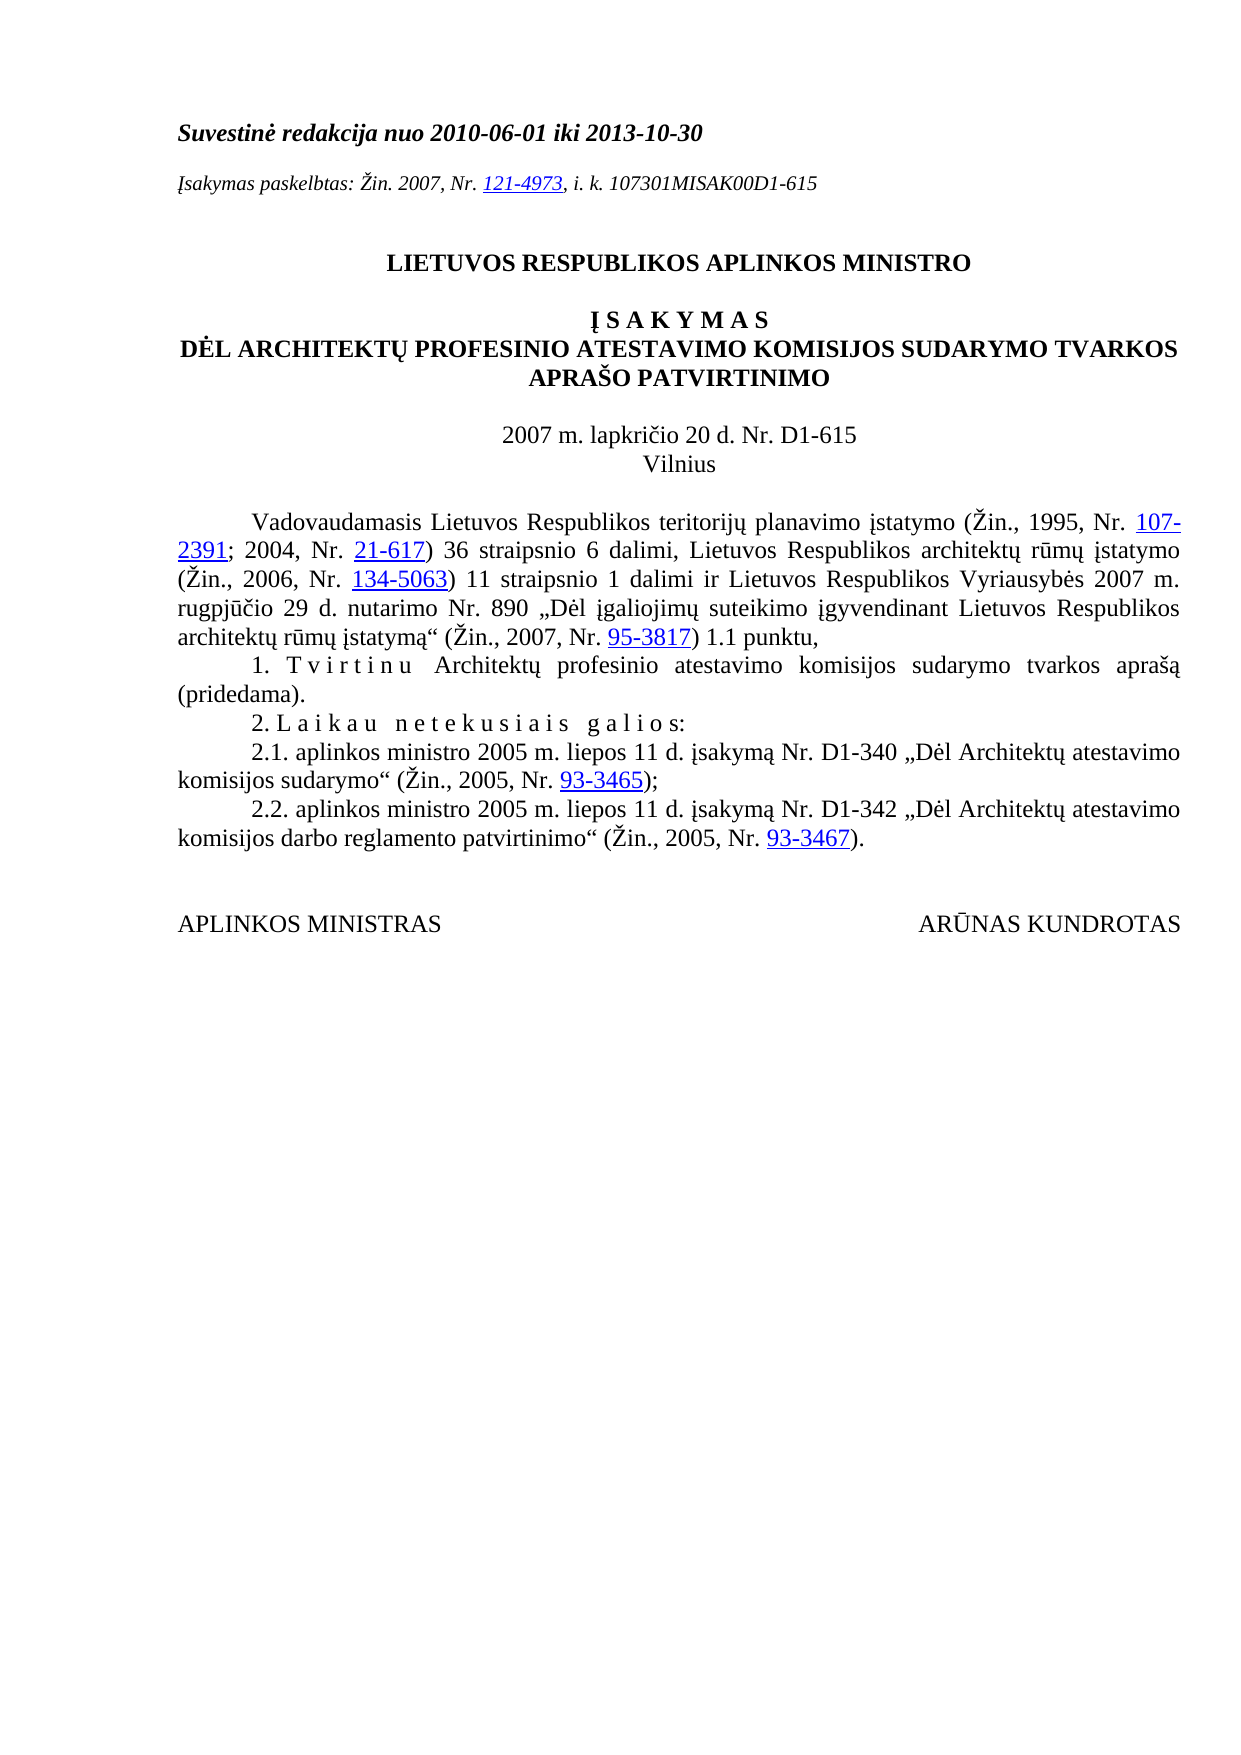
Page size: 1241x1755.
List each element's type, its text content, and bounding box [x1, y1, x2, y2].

text Suvestinė redakcija nuo 2010-06-01 iki 2013-10-30 [177, 118, 1181, 147]
text Vadovaudamasis Lietuvos Respublikos teritorijų planavimo įstatymo (Žin., 1995, Nr. 107-2391; 2004, Nr. 21-617) 36 straipsnio 6 dalimi, Lietuvos Respublikos architektų rūmų įstatymo (Žin., 2006, Nr. 134-5063) 11 straipsnio 1 dalimi ir Lietuvos Respublikos Vyriausybės 2007 m. rugpjūčio 29 d. nutarimo Nr. 890 „Dėl įgaliojimų suteikimo įgyvendinant Lietuvos Respublikos architektų rūmų įstatymą“ (Žin., 2007, Nr. 95-3817) 1.1 punktu, [177, 507, 1181, 650]
text DĖL ARCHITEKTŲ PROFESINIO ATESTAVIMO KOMISIJOS SUDARYMO TVARKOS APRAŠO PATVIRTINIMO [177, 334, 1181, 392]
text Vilnius [177, 449, 1181, 478]
text 1. Tvirtinu Architektų profesinio atestavimo komisijos sudarymo tvarkos aprašą (pridedama). [177, 650, 1181, 708]
text 2.1. aplinkos ministro 2005 m. liepos 11 d. įsakymą Nr. D1-340 „Dėl Architektų atestavimo komisijos sudarymo“ (Žin., 2005, Nr. 93-3465); [177, 737, 1181, 794]
text Įsakymas paskelbtas: Žin. 2007, Nr. 121-4973, i. k. 107301MISAK00D1-615 [177, 171, 1181, 195]
text APLINKOS MINISTRAS ARŪNAS KUNDROTAS [177, 909, 1181, 938]
text 2007 m. lapkričio 20 d. Nr. D1-615 [177, 420, 1181, 449]
text 2. Laikau netekusiais galios: [177, 708, 1181, 737]
text 2.2. aplinkos ministro 2005 m. liepos 11 d. įsakymą Nr. D1-342 „Dėl Architektų atestavimo komisijos darbo reglamento patvirtinimo“ (Žin., 2005, Nr. 93-3467). [177, 794, 1181, 852]
text LIETUVOS RESPUBLIKOS APLINKOS MINISTRO [177, 248, 1181, 277]
text Į S A K Y M A S [177, 305, 1181, 334]
